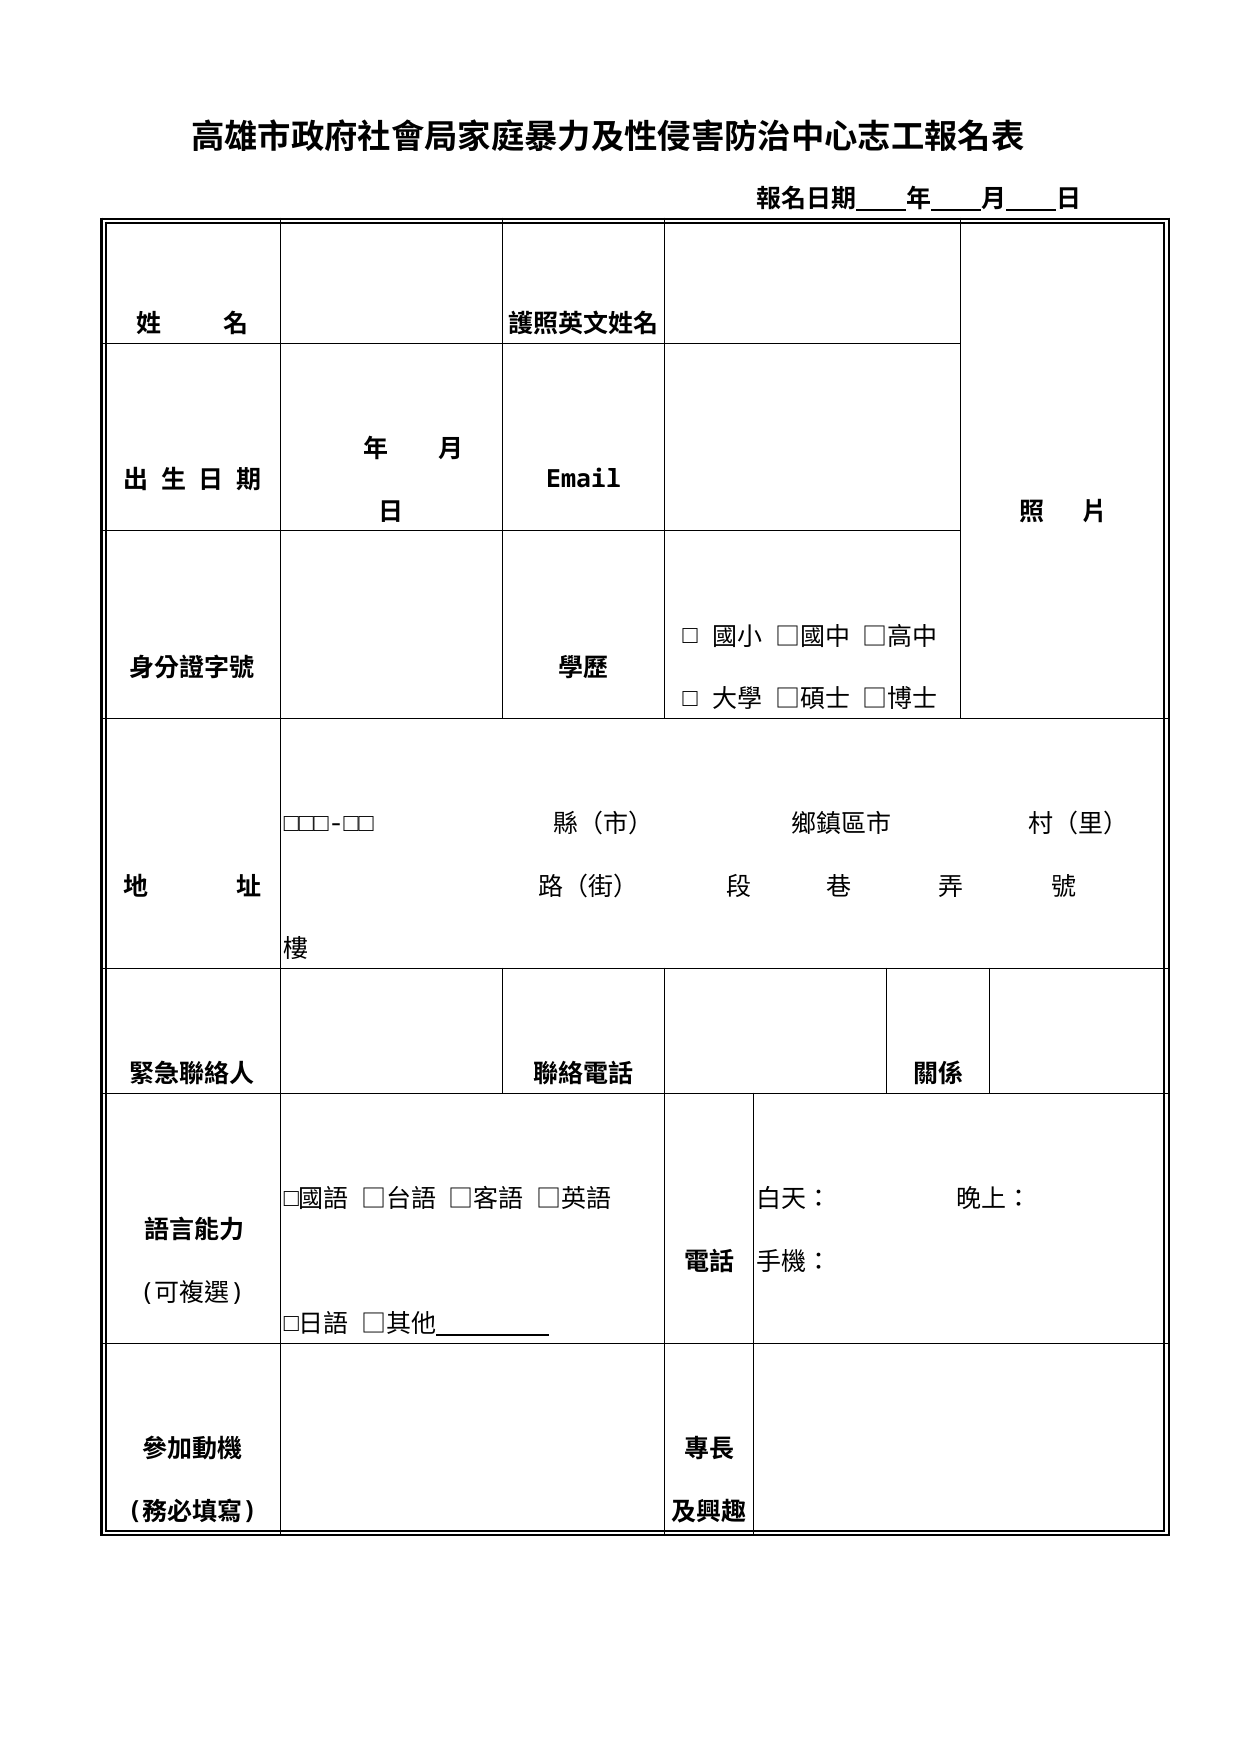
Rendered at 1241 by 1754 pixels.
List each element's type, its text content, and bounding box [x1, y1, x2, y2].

table_cell Email [503, 344, 664, 530]
table_cell □國語 □台語 □客語 □英語 □日語 □其他 [281, 1094, 664, 1342]
table_cell 參加動機 (務必填寫) [107, 1344, 280, 1530]
table_header 照 片 [961, 224, 1163, 717]
table_header 護照英文姓名 [503, 224, 664, 342]
table_cell 電話 [665, 1094, 753, 1342]
table_cell □□□-□□ 縣（市） 鄉鎮區市 村（里） 路（街） 段 巷 弄 號 樓 [281, 719, 1163, 967]
table_cell 關係 [887, 969, 989, 1092]
table_header 姓 名 [107, 224, 280, 342]
table_cell 白天： 晚上： 手機： [754, 1094, 1163, 1342]
text 報名日期 年 月 日 [159, 155, 1081, 217]
table_cell [281, 969, 502, 1092]
table_header [281, 224, 502, 342]
table_header [665, 224, 960, 342]
table_cell 地 址 [107, 719, 280, 967]
table_cell 聯絡電話 [503, 969, 664, 1092]
table_cell □ 國小 □國中 □高中 □ 大學 □碩士 □博士 [665, 531, 960, 717]
table_cell [665, 344, 960, 530]
table_cell [990, 969, 1163, 1092]
table_cell [281, 1344, 664, 1530]
table_cell [754, 1344, 1163, 1530]
table_cell 學歷 [503, 531, 664, 717]
table_cell 專長 及興趣 [665, 1344, 753, 1530]
table_cell [281, 531, 502, 717]
table_cell 身分證字號 [107, 531, 280, 717]
table_cell [665, 969, 886, 1092]
table_cell 語言能力 (可複選) [107, 1094, 280, 1342]
table_cell 年 月 日 [281, 344, 502, 530]
table_cell 出 生 日 期 [107, 344, 280, 530]
table_cell 緊急聯絡人 [107, 969, 280, 1092]
text 高雄市政府社會局家庭暴力及性侵害防治中心志工報名表 [159, 92, 1056, 155]
